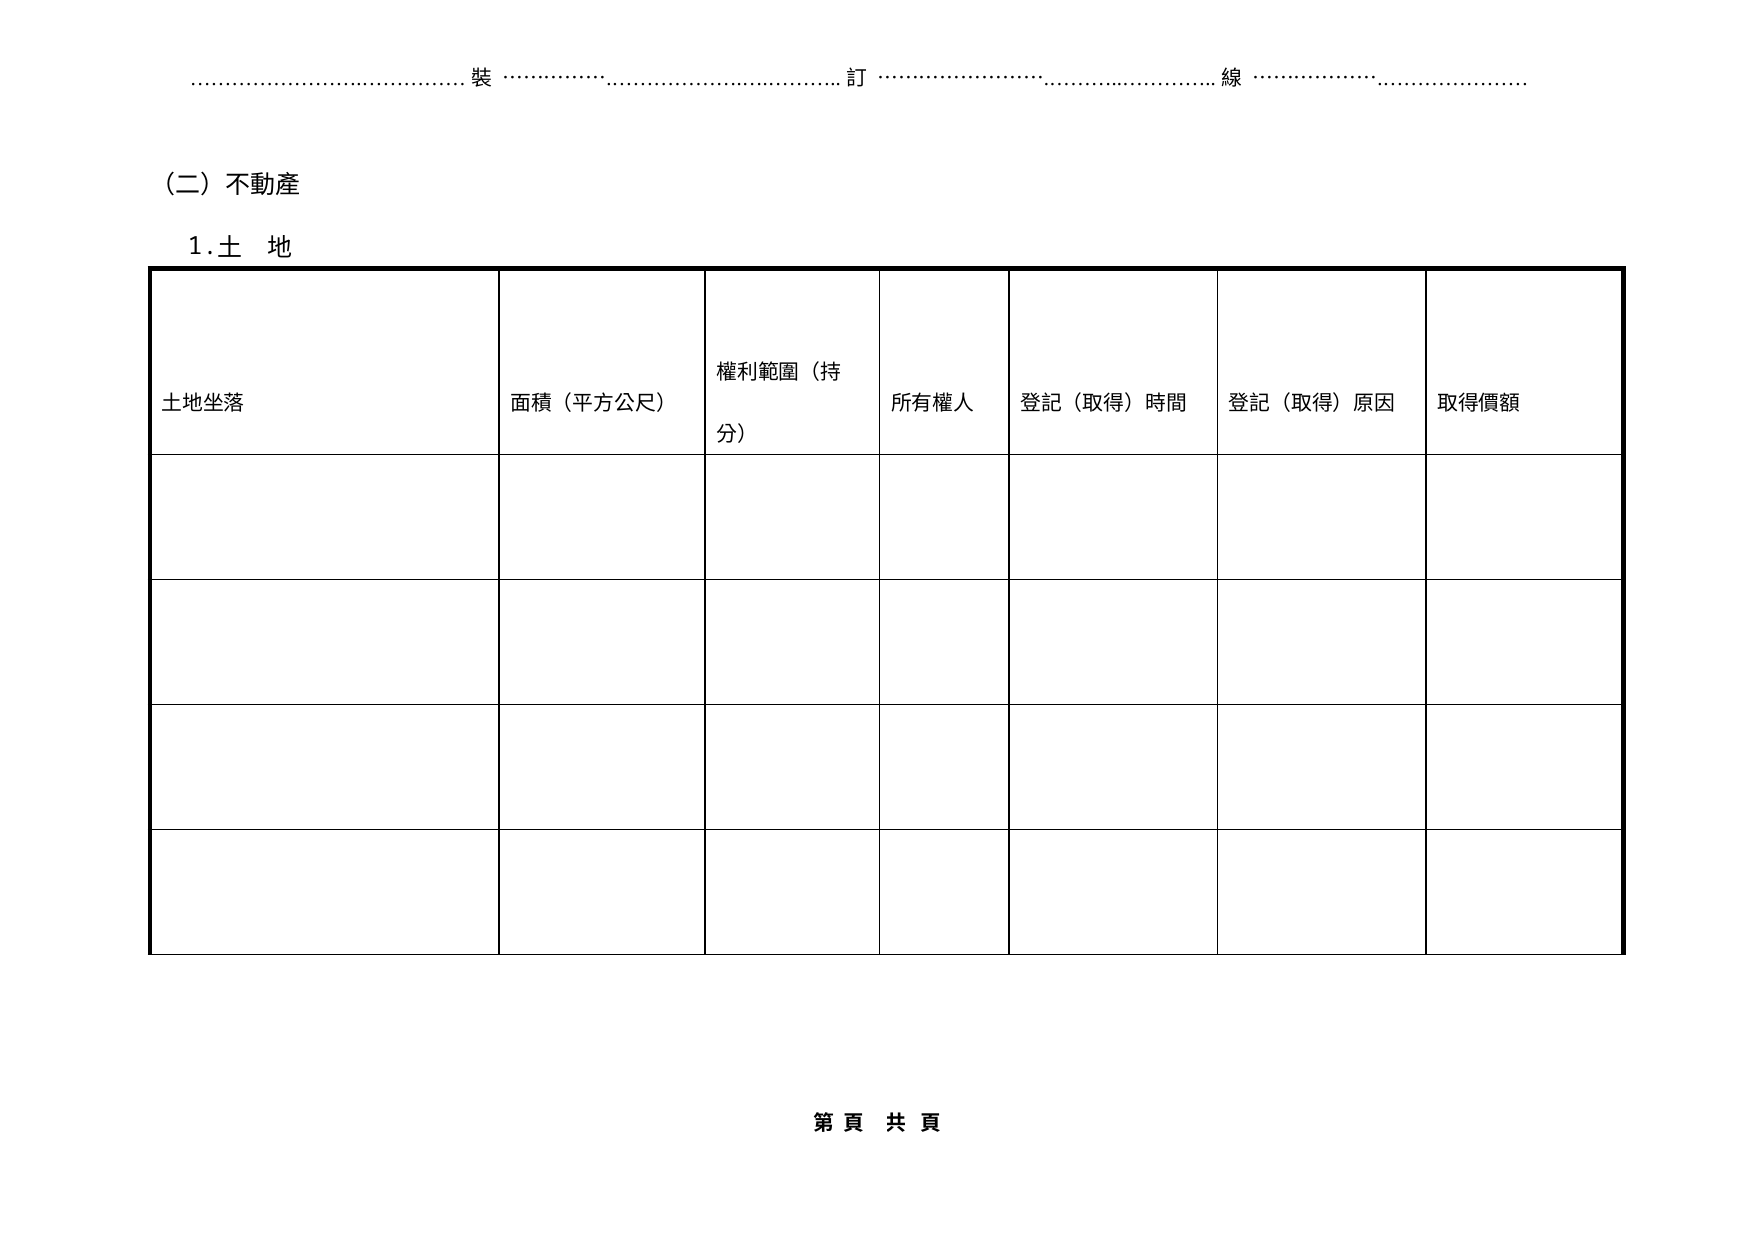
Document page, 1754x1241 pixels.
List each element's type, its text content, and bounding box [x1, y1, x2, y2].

table_cell [706, 455, 879, 578]
table_cell [500, 705, 704, 828]
table_header 登記（取得）時間 [1010, 271, 1217, 453]
table_cell [706, 580, 879, 703]
table_cell [500, 580, 704, 703]
table_cell [1010, 580, 1217, 703]
table_cell [152, 830, 498, 953]
table_cell [1010, 705, 1217, 828]
table_cell [706, 705, 879, 828]
table_cell [880, 705, 1008, 828]
text 1.土 地 [150, 203, 1604, 266]
table_cell [1427, 455, 1621, 578]
table_header 取得價額 [1427, 271, 1621, 453]
table_cell [500, 830, 704, 953]
table_cell [1010, 830, 1217, 953]
table_cell [880, 580, 1008, 703]
table_cell [152, 705, 498, 828]
table_header 所有權人 [880, 271, 1008, 453]
table_cell [152, 455, 498, 578]
table_cell [1218, 455, 1425, 578]
table_cell [1010, 455, 1217, 578]
table_cell [152, 580, 498, 703]
text （二）不動產 [150, 141, 1604, 203]
table_cell [1427, 705, 1621, 828]
table_cell [1427, 830, 1621, 953]
table_cell [1218, 705, 1425, 828]
table_header 土地坐落 [152, 271, 498, 453]
table_cell [706, 830, 879, 953]
table_cell [880, 830, 1008, 953]
table_cell [1427, 580, 1621, 703]
table_header 面積（平方公尺） [500, 271, 704, 453]
table_cell [1218, 830, 1425, 953]
table_cell [880, 455, 1008, 578]
table_cell [1218, 580, 1425, 703]
table_header 權利範圍（持分） [706, 271, 879, 453]
table_header 登記（取得）原因 [1218, 271, 1425, 453]
table_cell [500, 455, 704, 578]
